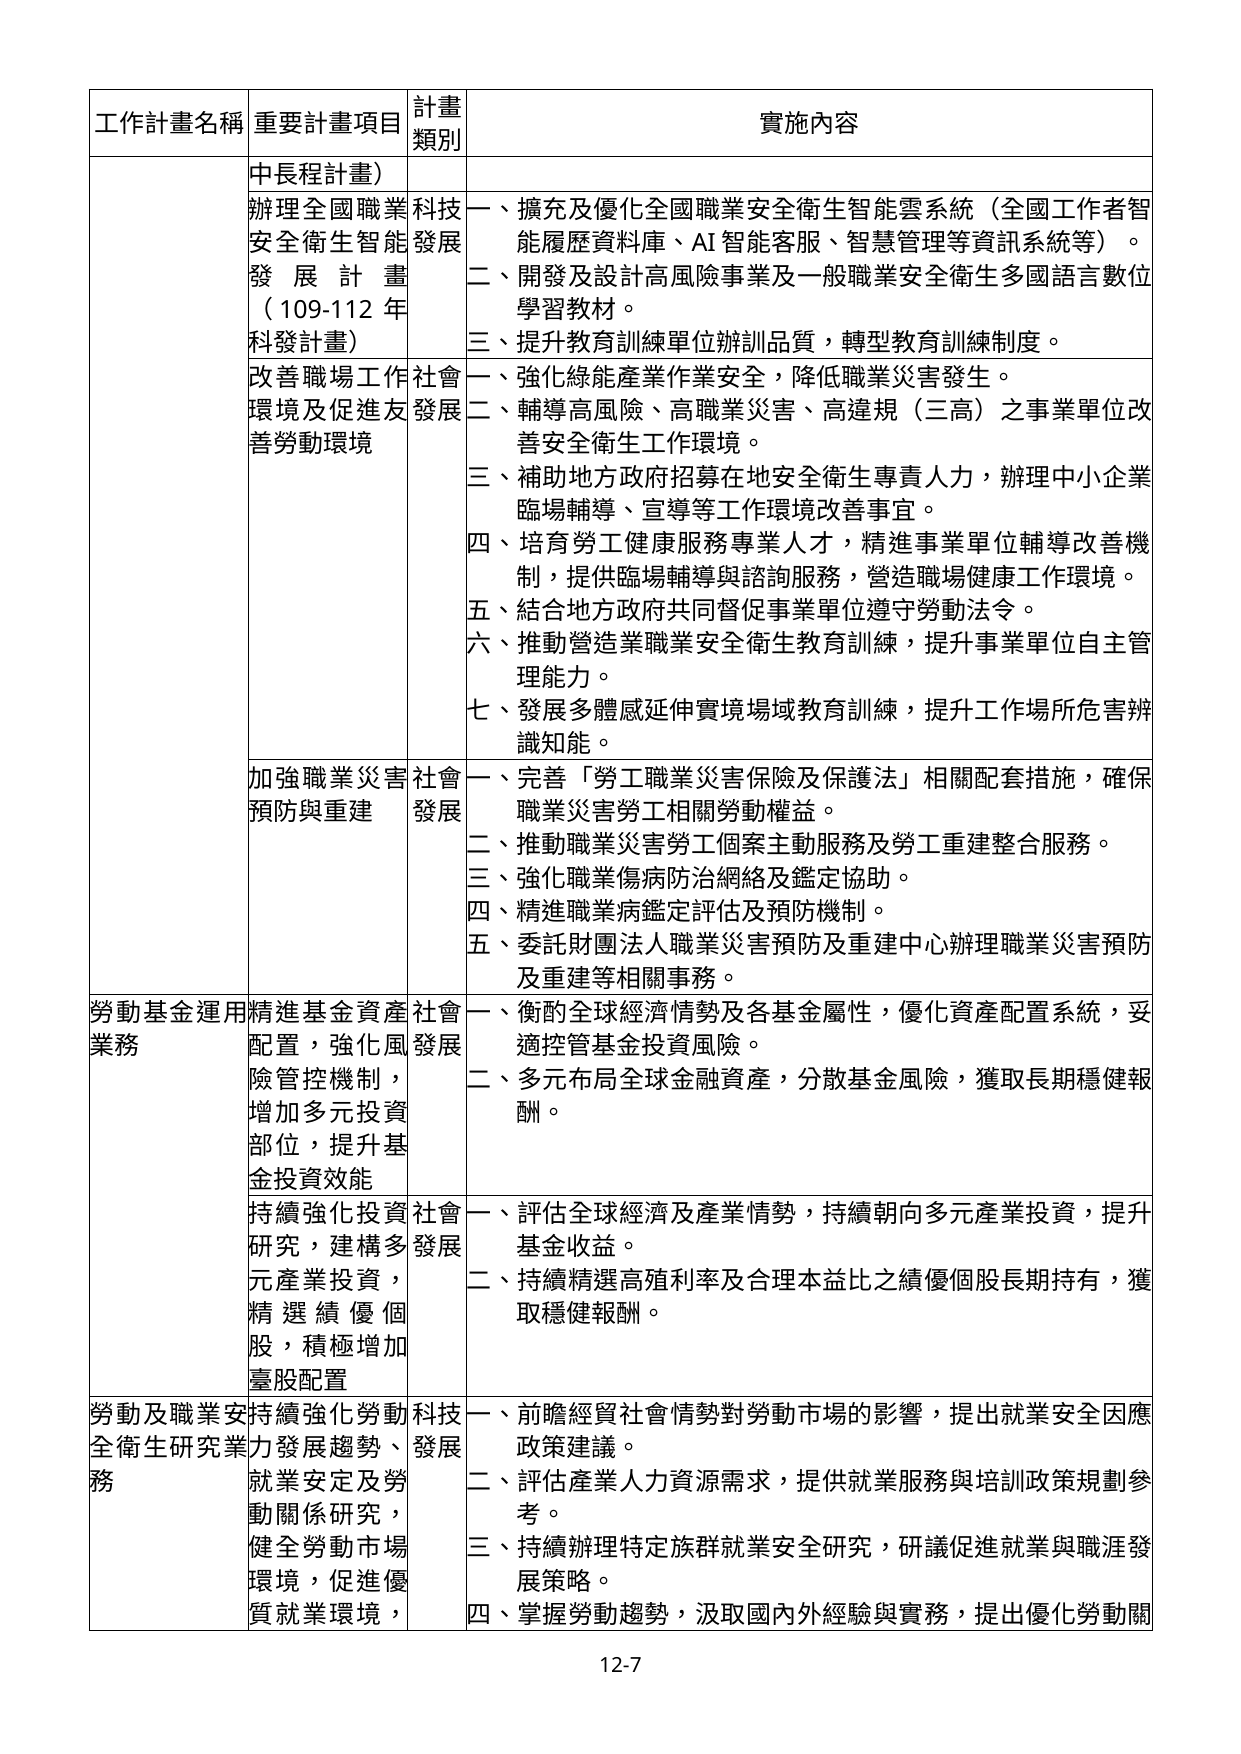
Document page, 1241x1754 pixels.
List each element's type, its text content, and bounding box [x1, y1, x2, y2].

table_header 工作計畫名稱 [90, 90, 248, 156]
table_cell 一、衡酌全球經濟情勢及各基金屬性，優化資產配置系統，妥適控管基金投資風險。 二、多元布局全球金融資產，分散基金風險，獲取長期穩健報酬。 [467, 995, 1152, 1195]
table_cell 改善職場工作環境及促進友善勞動環境 [249, 359, 407, 759]
table_cell 社會發展 [408, 995, 466, 1195]
table_cell 科技發展 [408, 1397, 466, 1630]
table_cell 社會發展 [408, 1196, 466, 1396]
table_header 計畫類別 [408, 90, 466, 156]
table_cell 加強職業災害預防與重建 [249, 760, 407, 994]
table_cell 中長程計畫） [249, 157, 407, 191]
table_cell [467, 157, 1152, 191]
table_cell 持續強化投資研究，建構多元產業投資，精選績優個股，積極增加臺股配置 [249, 1196, 407, 1396]
table_cell 社會發展 [408, 760, 466, 994]
table_cell 一、完善「勞工職業災害保險及保護法」相關配套措施，確保職業災害勞工相關勞動權益。 二、推動職業災害勞工個案主動服務及勞工重建整合服務。 三、強化職業傷病防治網絡及鑑定協助。 四、精進職業病鑑定評估及預防機制。 五、委託財團法人職業災害預防及重建中心辦理職業災害預防及重建等相關事務。 [467, 760, 1152, 994]
table_cell 科技發展 [408, 192, 466, 358]
table_cell 社會發展 [408, 359, 466, 759]
table_cell 精進基金資產配置，強化風險管控機制，增加多元投資部位，提升基金投資效能 [249, 995, 407, 1195]
table_cell 勞動及職業安全衛生研究業務 [90, 1397, 248, 1630]
table_cell 勞動基金運用業務 [90, 995, 248, 1396]
table_cell 持續強化勞動力發展趨勢、就業安定及勞動關係研究，健全勞動市場環境，促進優質就業環境， [249, 1397, 407, 1630]
table_header 實施內容 [467, 90, 1152, 156]
table_header 重要計畫項目 [249, 90, 407, 156]
table_cell 一、評估全球經濟及產業情勢，持續朝向多元產業投資，提升基金收益。 二、持續精選高殖利率及合理本益比之績優個股長期持有，獲取穩健報酬。 [467, 1196, 1152, 1396]
table_cell 辦理全國職業安全衛生智能發展計畫（109-112年科發計畫） [249, 192, 407, 358]
table_cell 一、強化綠能產業作業安全，降低職業災害發生。 二、輔導高風險、高職業災害、高違規（三高）之事業單位改善安全衛生工作環境。 三、補助地方政府招募在地安全衛生專責人力，辦理中小企業臨場輔導、宣導等工作環境改善事宜。 四、培育勞工健康服務專業人才，精進事業單位輔導改善機制，提供臨場輔導與諮詢服務，營造職場健康工作環境。 五、結合地方政府共同督促事業單位遵守勞動法令。 六、推動營造業職業安全衛生教育訓練，提升事業單位自主管理能力。 七、發展多體感延伸實境場域教育訓練，提升工作場所危害辨識知能。 [467, 359, 1152, 759]
table_cell 一、前瞻經貿社會情勢對勞動市場的影響，提出就業安全因應政策建議。 二、評估產業人力資源需求，提供就業服務與培訓政策規劃參考。 三、持續辦理特定族群就業安全研究，研議促進就業與職涯發展策略。 四、掌握勞動趨勢，汲取國內外經驗與實務，提出優化勞動關 [467, 1397, 1152, 1630]
table_cell 一、擴充及優化全國職業安全衛生智能雲系統（全國工作者智能履歷資料庫、AI智能客服、智慧管理等資訊系統等）。 二、開發及設計高風險事業及一般職業安全衛生多國語言數位學習教材。 三、提升教育訓練單位辦訓品質，轉型教育訓練制度。 [467, 192, 1152, 358]
table_cell [408, 157, 466, 191]
